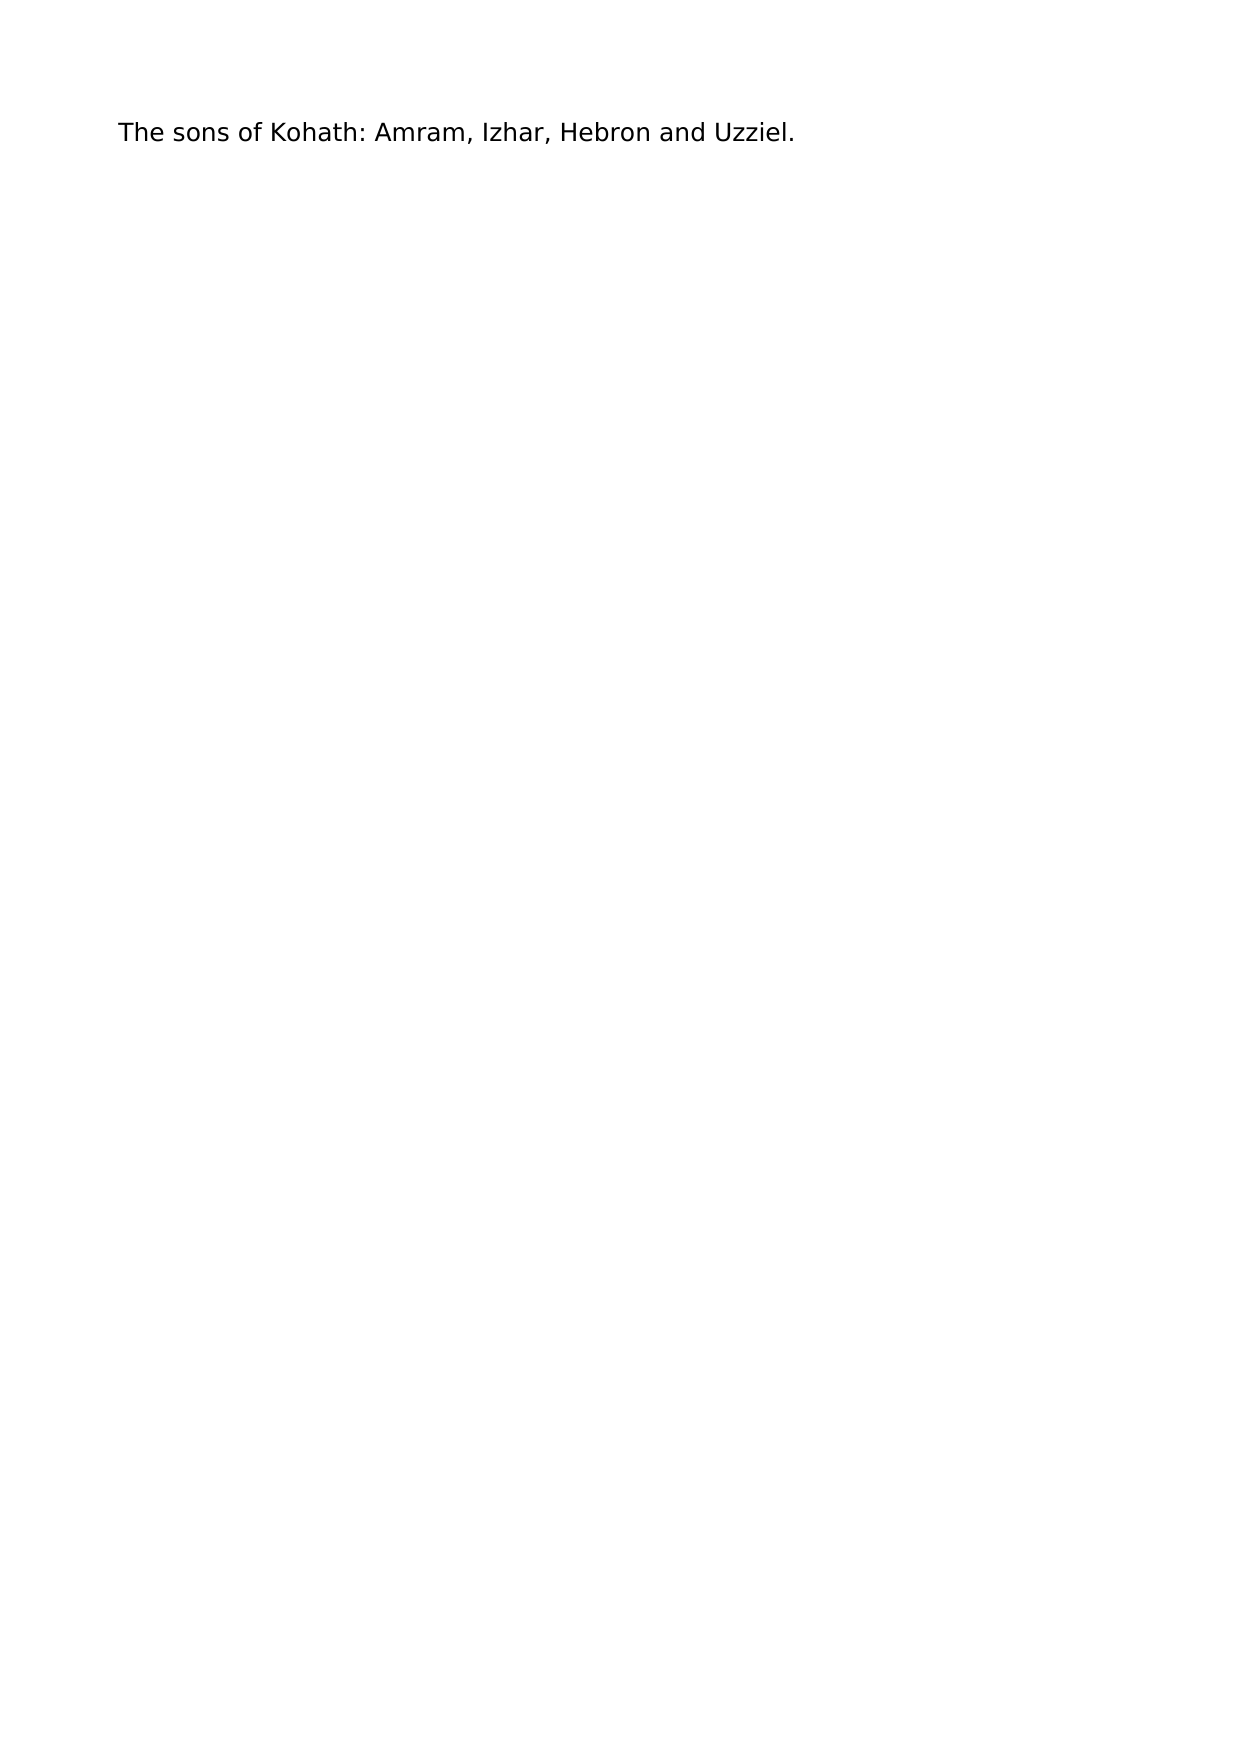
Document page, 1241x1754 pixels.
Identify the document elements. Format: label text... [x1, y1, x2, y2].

text The sons of Kohath: Amram, Izhar, Hebron and Uzziel. [118, 118, 1122, 147]
